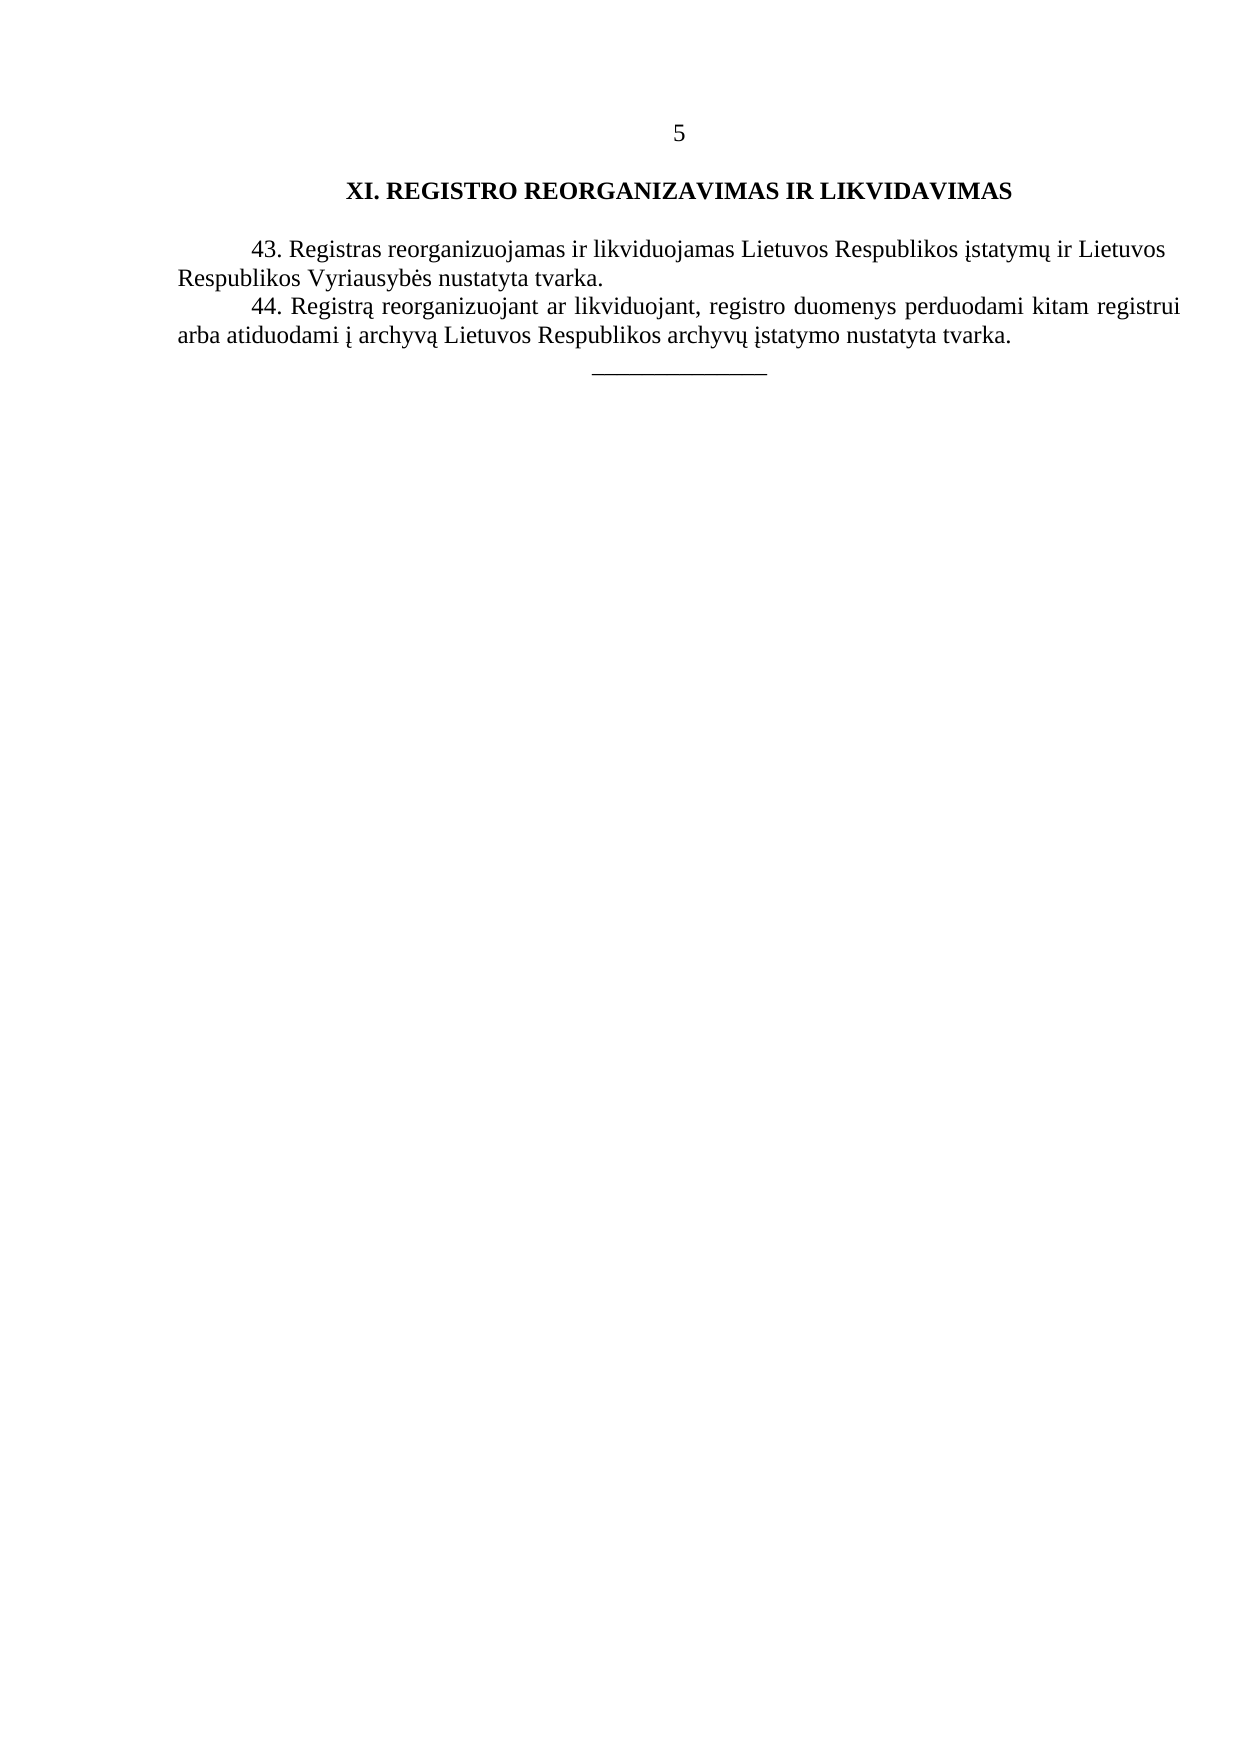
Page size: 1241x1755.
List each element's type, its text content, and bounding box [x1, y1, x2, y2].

text XI. REGISTRO REORGANIZAVIMAS IR LIKVIDAVIMAS [177, 176, 1181, 205]
text ______________ [177, 349, 1181, 378]
text 43. Registras reorganizuojamas ir likviduojamas Lietuvos Respublikos įstatymų ir Lietuvos Respublikos Vyriausybės nustatyta tvarka. [177, 234, 1181, 291]
text 44. Registrą reorganizuojant ar likviduojant, registro duomenys perduodami kitam registrui arba atiduodami į archyvą Lietuvos Respublikos archyvų įstatymo nustatyta tvarka. [177, 291, 1181, 349]
